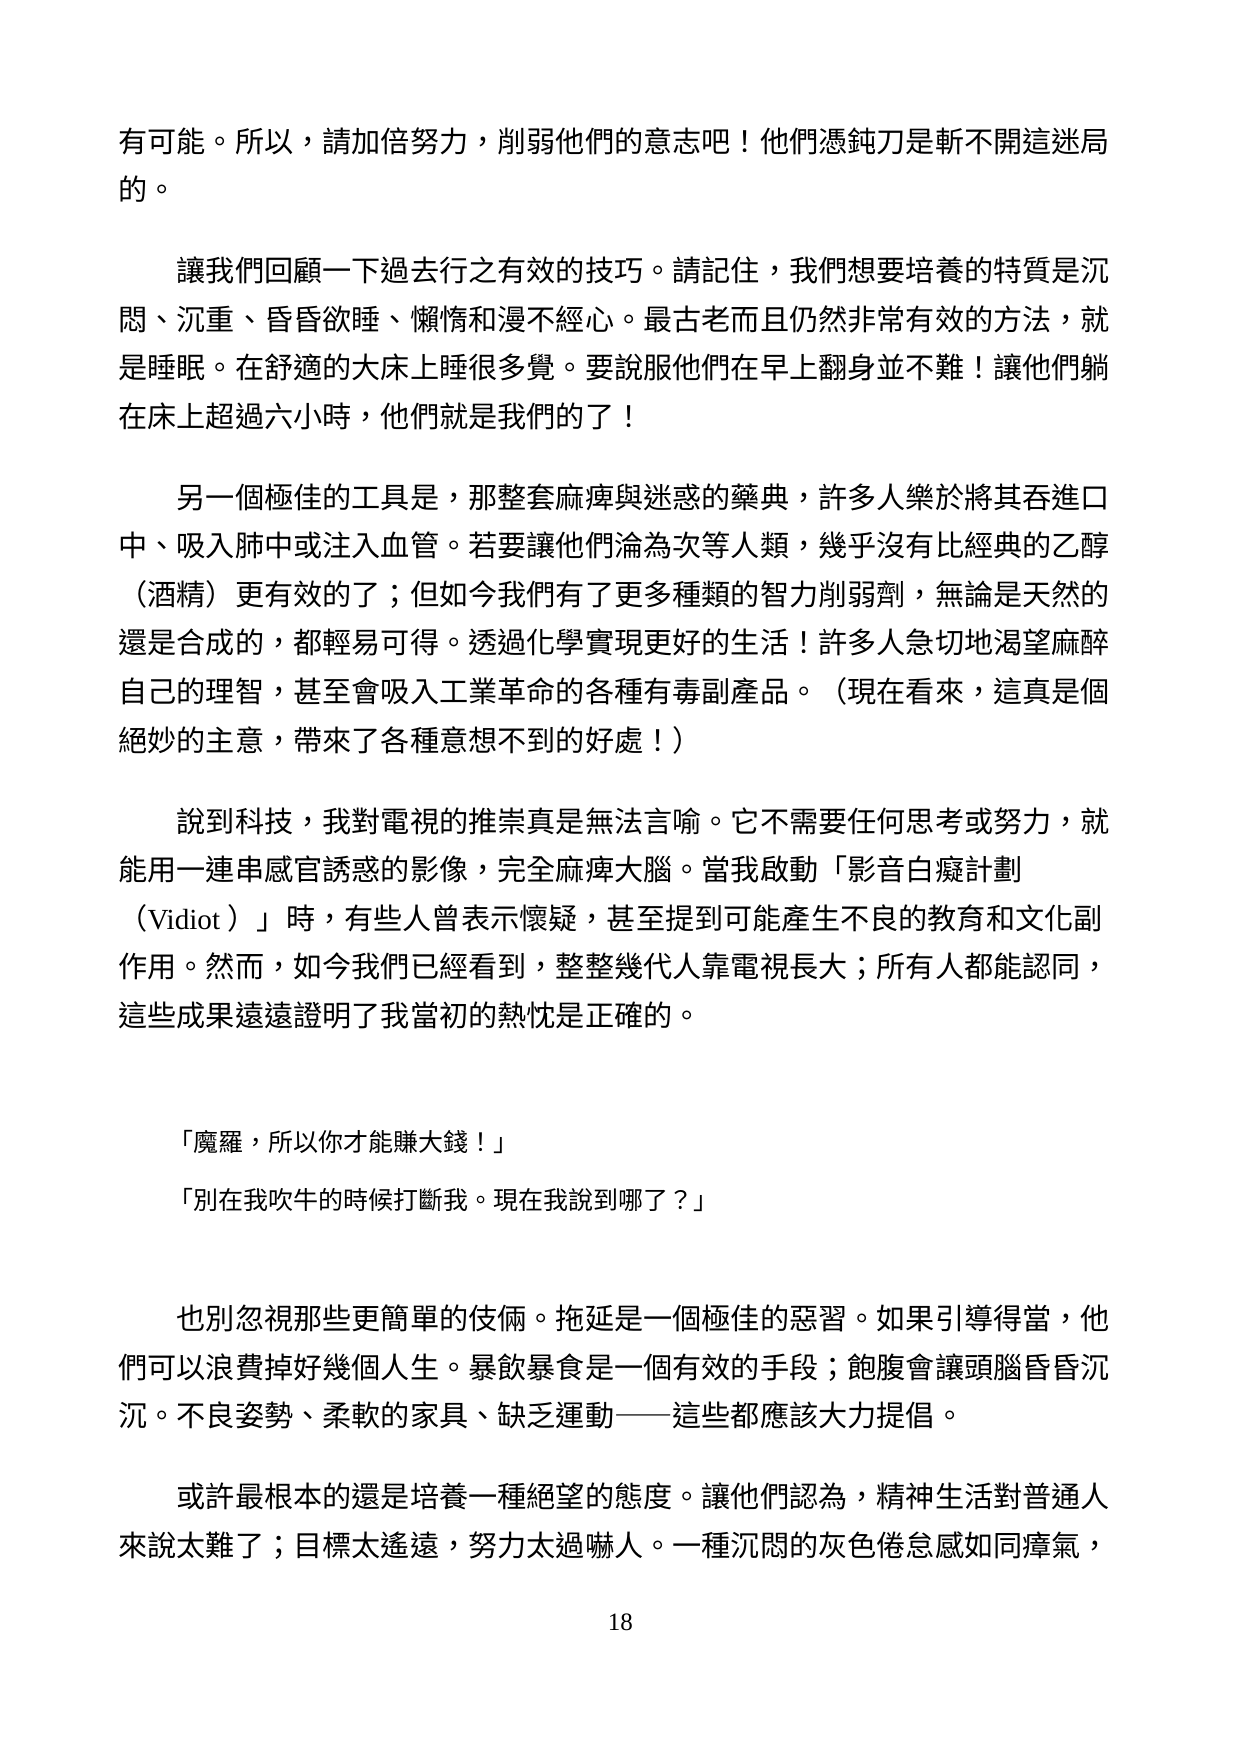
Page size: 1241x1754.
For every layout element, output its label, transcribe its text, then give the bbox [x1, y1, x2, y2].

text 另一個極佳的工具是，那整套麻痺與迷惑的藥典，許多人樂於將其吞進口中、吸入肺中或注入血管。若要讓他們淪為次等人類，幾乎沒有比經典的乙醇（酒精）更有效的了；但如今我們有了更多種類的智力削弱劑，無論是天然的還是合成的，都輕易可得。透過化學實現更好的生活！許多人急切地渴望麻醉自己的理智，甚至會吸入工業革命的各種有毒副產品。（現在看來，這真是個絕妙的主意，帶來了各種意想不到的好處！） [118, 474, 1122, 759]
text 說到科技，我對電視的推崇真是無法言喻。它不需要任何思考或努力，就能用一連串感官誘惑的影像，完全麻痺大腦。當我啟動「影音白癡計劃（Vidiot ）」時，有些人曾表示懷疑，甚至提到可能產生不良的教育和文化副作用。然而，如今我們已經看到，整整幾代人靠電視長大；所有人都能認同，這些成果遠遠證明了我當初的熱忱是正確的。 [118, 798, 1122, 1034]
text 有可能。所以，請加倍努力，削弱他們的意志吧！他們憑鈍刀是斬不開這迷局的。 [118, 118, 1122, 209]
text 「別在我吹牛的時候打斷我。現在我說到哪了？」 [118, 1181, 1122, 1217]
text 或許最根本的還是培養一種絕望的態度。讓他們認為，精神生活對普通人來說太難了；目標太遙遠，努力太過嚇人。一種沉悶的灰色倦怠感如同瘴氣，扼殺了當代人類的精神，並讓他們受我們的控制。經濟繁榮時，他們被空虛的奢侈品迷惑；經濟衰退時，他們則墮入絕望的深淵，並以卑鄙的手段彼此攻擊。在所有循環之下，空虛與無用感是我們對現代的最大貢獻。 [118, 1474, 1122, 1565]
text 「魔羅，所以你才能賺大錢！」 [118, 1123, 1122, 1159]
text 也別忽視那些更簡單的伎倆。拖延是一個極佳的惡習。如果引導得當，他們可以浪費掉好幾個人生。暴飲暴食是一個有效的手段；飽腹會讓頭腦昏昏沉沉。不良姿勢、柔軟的家具、缺乏運動——這些都應該大力提倡。 [118, 1296, 1122, 1435]
text 讓我們回顧一下過去行之有效的技巧。請記住，我們想要培養的特質是沉悶、沉重、昏昏欲睡、懶惰和漫不經心。最古老而且仍然非常有效的方法，就是睡眠。在舒適的大床上睡很多覺。要說服他們在早上翻身並不難！讓他們躺在床上超過六小時，他們就是我們的了！ [118, 248, 1122, 436]
